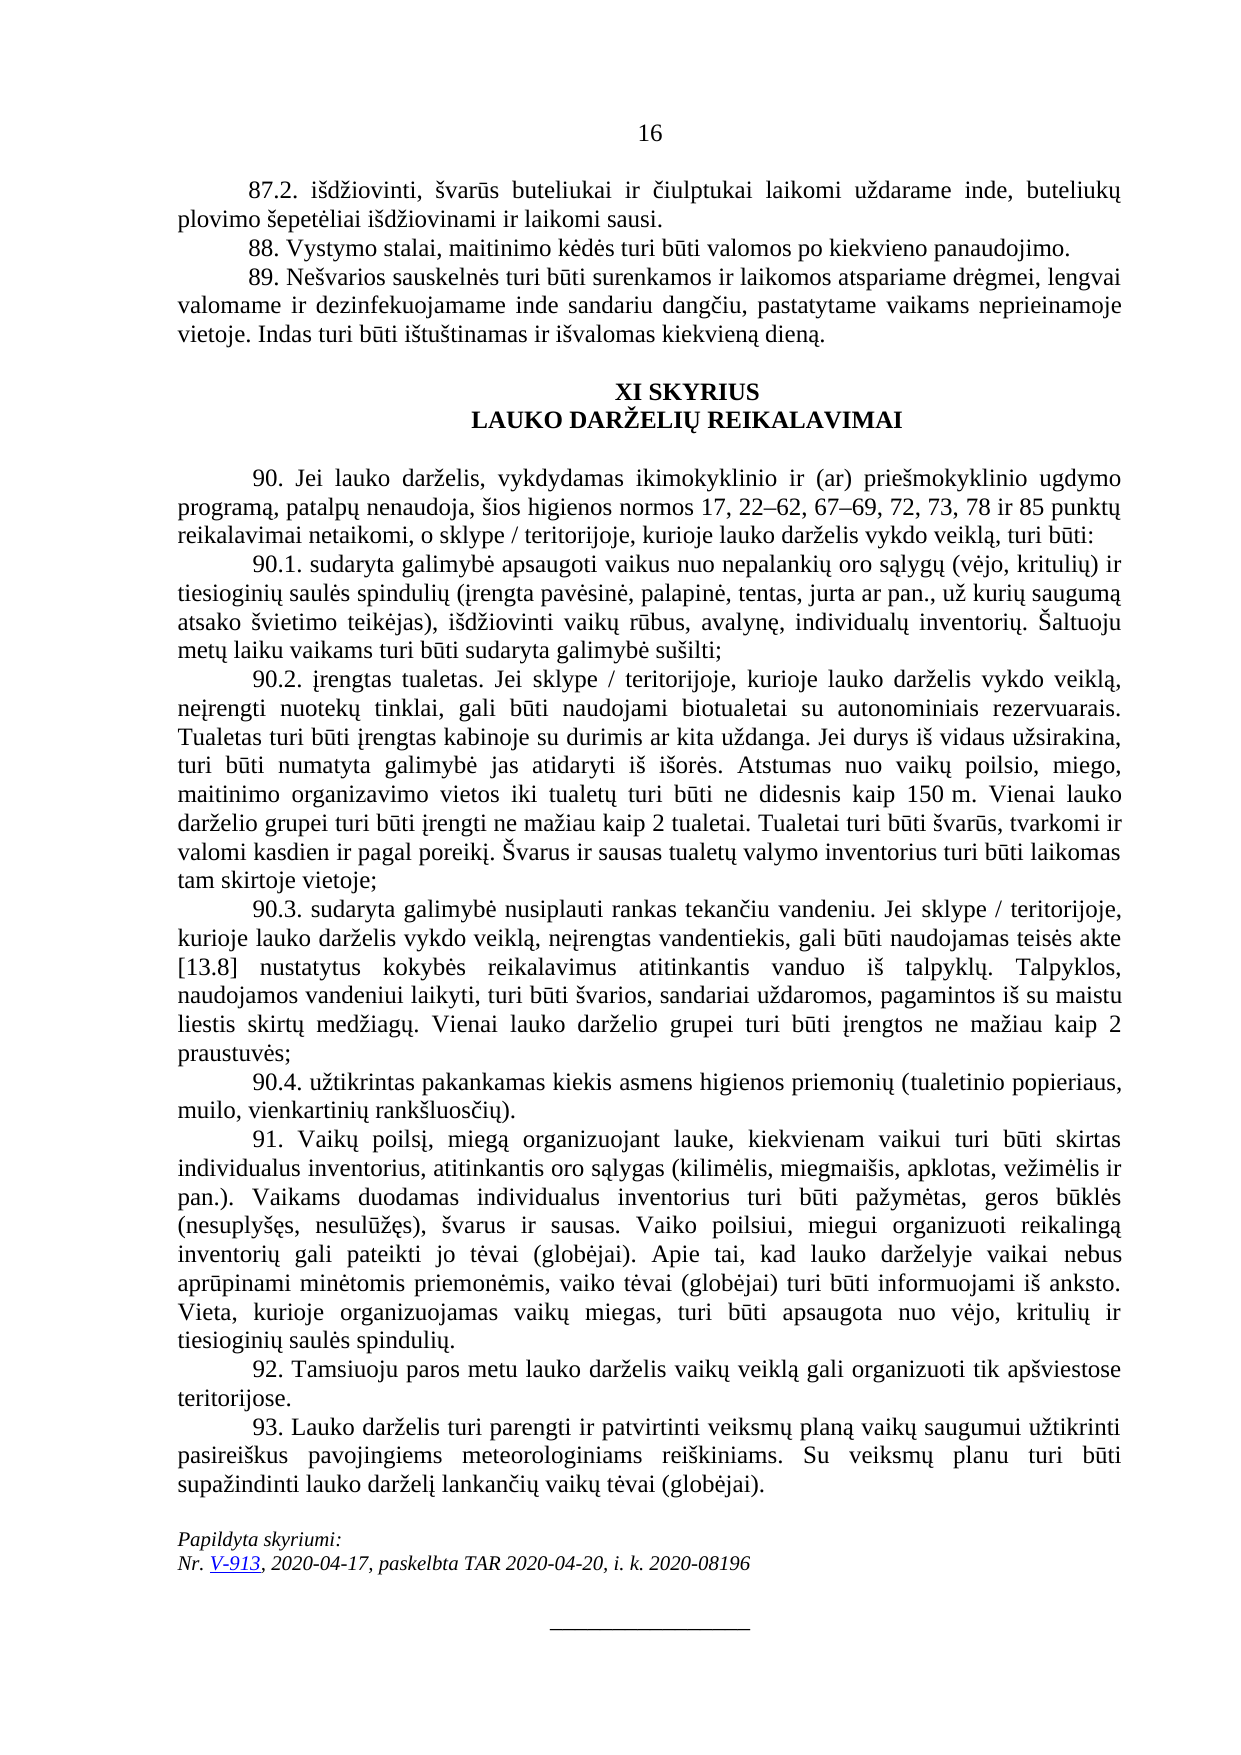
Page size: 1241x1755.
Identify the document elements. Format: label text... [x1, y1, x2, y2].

text 92. Tamsiuoju paros metu lauko darželis vaikų veiklą gali organizuoti tik apšviestose teritorijose. [177, 1354, 1122, 1412]
text LAUKO DARŽELIŲ REIKALAVIMAI [177, 406, 1122, 434]
text XI SKYRIUS [177, 377, 1122, 406]
text Papildyta skyriumi: [177, 1527, 1122, 1551]
text ________________ [177, 1604, 1122, 1632]
text 90.2. įrengtas tualetas. Jei sklype / teritorijoje, kurioje lauko darželis vykdo veiklą, neįrengti nuotekų tinklai, gali būti naudojami biotualetai su autonominiais rezervuarais. Tualetas turi būti įrengtas kabinoje su durimis ar kita uždanga. Jei durys iš vidaus užsirakina, turi būti numatyta galimybė jas atidaryti iš išorės. Atstumas nuo vaikų poilsio, miego, maitinimo organizavimo vietos iki tualetų turi būti ne didesnis kaip 150 m. Vienai lauko darželio grupei turi būti įrengti ne mažiau kaip 2 tualetai. Tualetai turi būti švarūs, tvarkomi ir valomi kasdien ir pagal poreikį. Švarus ir sausas tualetų valymo inventorius turi būti laikomas tam skirtoje vietoje; [177, 664, 1122, 894]
text 91. Vaikų poilsį, miegą organizuojant lauke, kiekvienam vaikui turi būti skirtas individualus inventorius, atitinkantis oro sąlygas (kilimėlis, miegmaišis, apklotas, vežimėlis ir pan.). Vaikams duodamas individualus inventorius turi būti pažymėtas, geros būklės (nesuplyšęs, nesulūžęs), švarus ir sausas. Vaiko poilsiui, miegui organizuoti reikalingą inventorių gali pateikti jo tėvai (globėjai). Apie tai, kad lauko darželyje vaikai nebus aprūpinami minėtomis priemonėmis, vaiko tėvai (globėjai) turi būti informuojami iš anksto. Vieta, kurioje organizuojamas vaikų miegas, turi būti apsaugota nuo vėjo, kritulių ir tiesioginių saulės spindulių. [177, 1124, 1122, 1354]
text 90.3. sudaryta galimybė nusiplauti rankas tekančiu vandeniu. Jei sklype / teritorijoje, kurioje lauko darželis vykdo veiklą, neįrengtas vandentiekis, gali būti naudojamas teisės akte [13.8] nustatytus kokybės reikalavimus atitinkantis vanduo iš talpyklų. Talpyklos, naudojamos vandeniui laikyti, turi būti švarios, sandariai uždaromos, pagamintos iš su maistu liestis skirtų medžiagų. Vienai lauko darželio grupei turi būti įrengtos ne mažiau kaip 2 praustuvės; [177, 894, 1122, 1067]
text Nr. V-913, 2020-04-17, paskelbta TAR 2020-04-20, i. k. 2020-08196 [177, 1551, 1122, 1575]
text 87.2. išdžiovinti, švarūs buteliukai ir čiulptukai laikomi uždarame inde, buteliukų plovimo šepetėliai išdžiovinami ir laikomi sausi. [177, 176, 1122, 233]
text 90.1. sudaryta galimybė apsaugoti vaikus nuo nepalankių oro sąlygų (vėjo, kritulių) ir tiesioginių saulės spindulių (įrengta pavėsinė, palapinė, tentas, jurta ar pan., už kurių saugumą atsako švietimo teikėjas), išdžiovinti vaikų rūbus, avalynę, individualų inventorių. Šaltuoju metų laiku vaikams turi būti sudaryta galimybė sušilti; [177, 549, 1122, 664]
text 88. Vystymo stalai, maitinimo kėdės turi būti valomos po kiekvieno panaudojimo. [177, 233, 1122, 262]
text 90. Jei lauko darželis, vykdydamas ikimokyklinio ir (ar) priešmokyklinio ugdymo programą, patalpų nenaudoja, šios higienos normos 17, 22–62, 67–69, 72, 73, 78 ir 85 punktų reikalavimai netaikomi, o sklype / teritorijoje, kurioje lauko darželis vykdo veiklą, turi būti: [177, 463, 1122, 549]
text 90.4. užtikrintas pakankamas kiekis asmens higienos priemonių (tualetinio popieriaus, muilo, vienkartinių rankšluosčių). [177, 1067, 1122, 1124]
text 89. Nešvarios sauskelnės turi būti surenkamos ir laikomos atspariame drėgmei, lengvai valomame ir dezinfekuojamame inde sandariu dangčiu, pastatytame vaikams neprieinamoje vietoje. Indas turi būti ištuštinamas ir išvalomas kiekvieną dieną. [177, 262, 1122, 348]
text 93. Lauko darželis turi parengti ir patvirtinti veiksmų planą vaikų saugumui užtikrinti pasireiškus pavojingiems meteorologiniams reiškiniams. Su veiksmų planu turi būti supažindinti lauko darželį lankančių vaikų tėvai (globėjai). [177, 1412, 1122, 1498]
